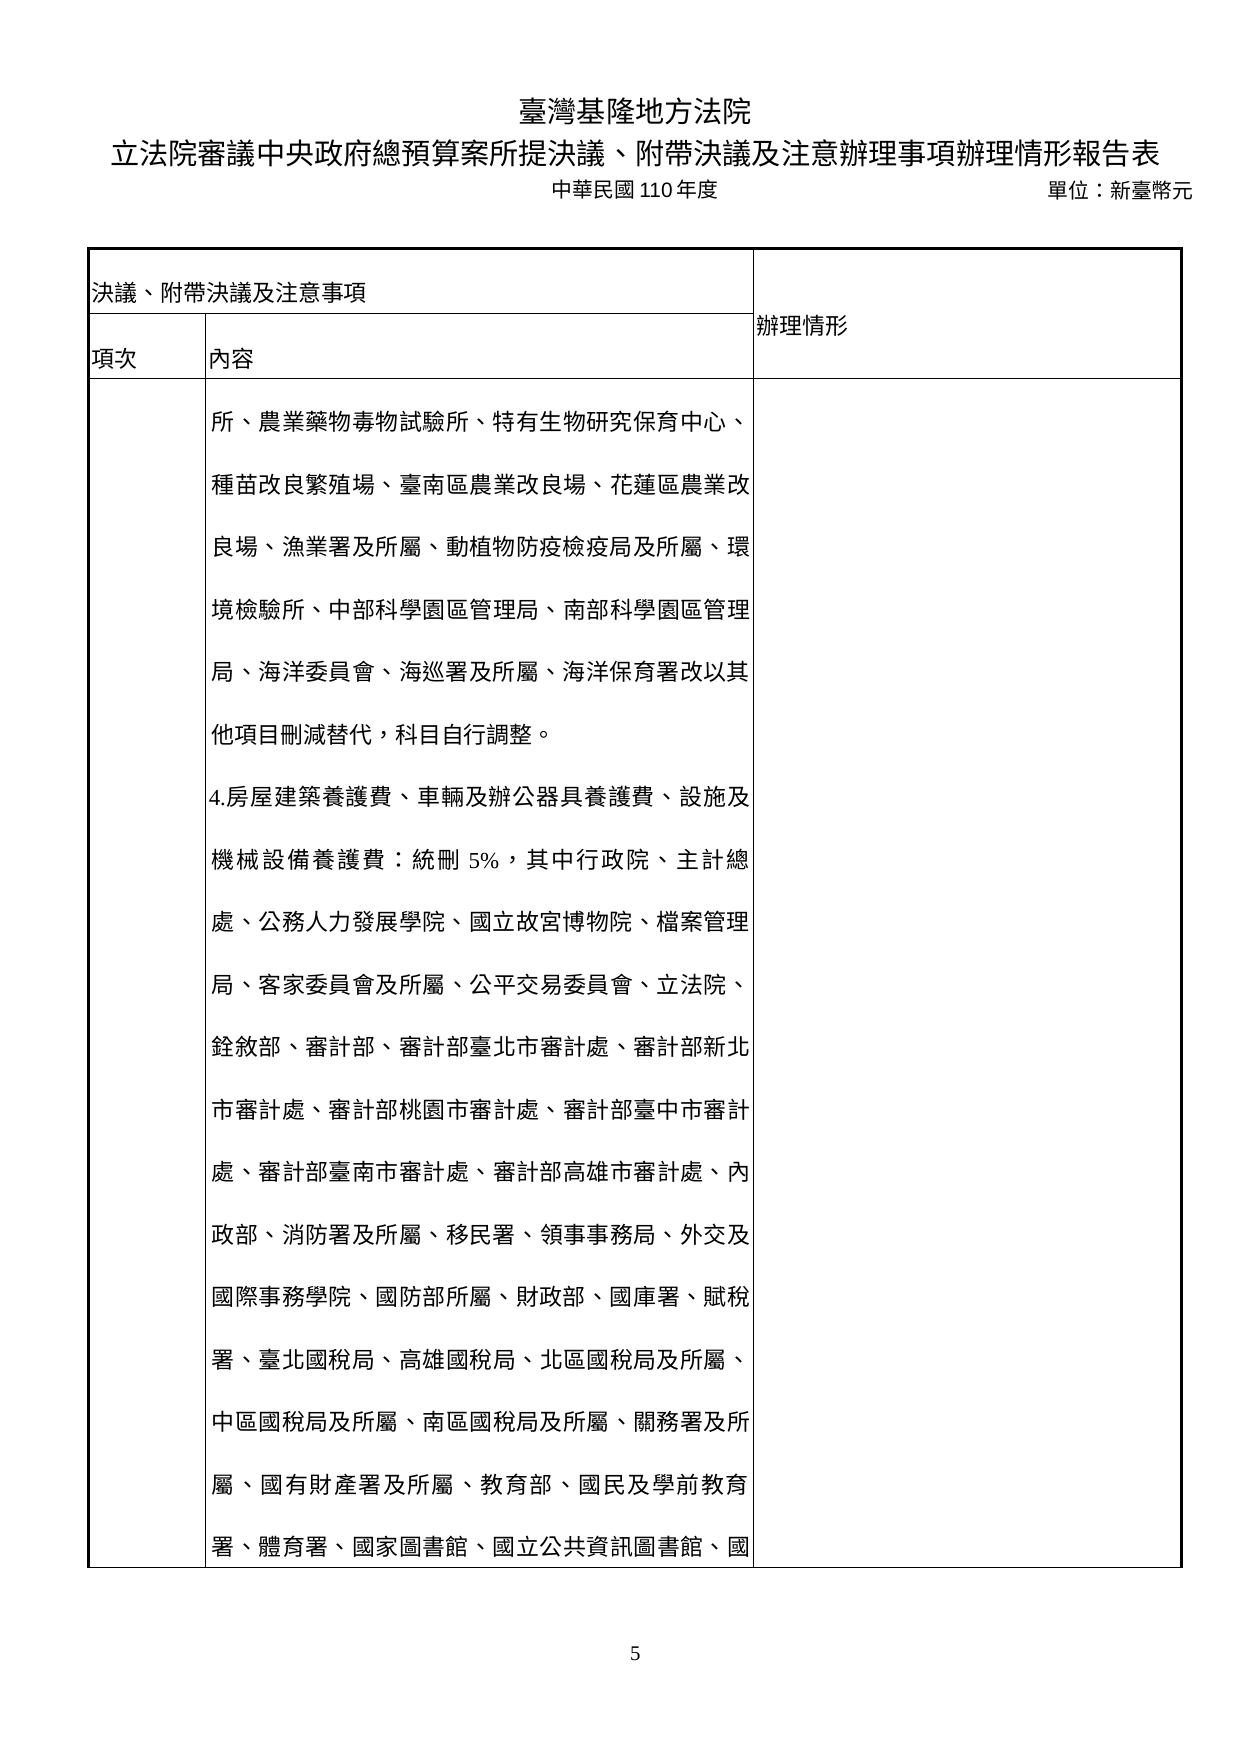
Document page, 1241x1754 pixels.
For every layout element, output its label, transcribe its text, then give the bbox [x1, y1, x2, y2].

table_cell 項次 [90, 314, 205, 378]
table_cell [754, 379, 1180, 1567]
table_cell [90, 379, 205, 1567]
table_header 辦理情形 [754, 250, 1180, 378]
table_cell 內容 [206, 314, 753, 378]
table_cell 所、農業藥物毒物試驗所、特有生物研究保育中心、種苗改良繁殖場、臺南區農業改良場、花蓮區農業改良場、漁業署及所屬、動植物防疫檢疫局及所屬、環境檢驗所、中部科學園區管理局、南部科學園區管理局、海洋委員會、海巡署及所屬、海洋保育署改以其他項目刪減替代，科目自行調整。 4.房屋建築養護費、車輛及辦公器具養護費、設施及機械設備養護費：統刪5%，其中行政院、主計總處、公務人力發展學院、國立故宮博物院、檔案管理局、客家委員會及所屬、公平交易委員會、立法院、銓敘部、審計部、審計部臺北市審計處、審計部新北市審計處、審計部桃園市審計處、審計部臺中市審計處、審計部臺南市審計處、審計部高雄市審計處、內政部、消防署及所屬、移民署、領事事務局、外交及國際事務學院、國防部所屬、財政部、國庫署、賦稅署、臺北國稅局、高雄國稅局、北區國稅局及所屬、中區國稅局及所屬、南區國稅局及所屬、關務署及所屬、國有財產署及所屬、教育部、國民及學前教育署、體育署、國家圖書館、國立公共資訊圖書館、國 [206, 379, 753, 1567]
table_header 決議、附帶決議及注意事項 [90, 250, 753, 312]
